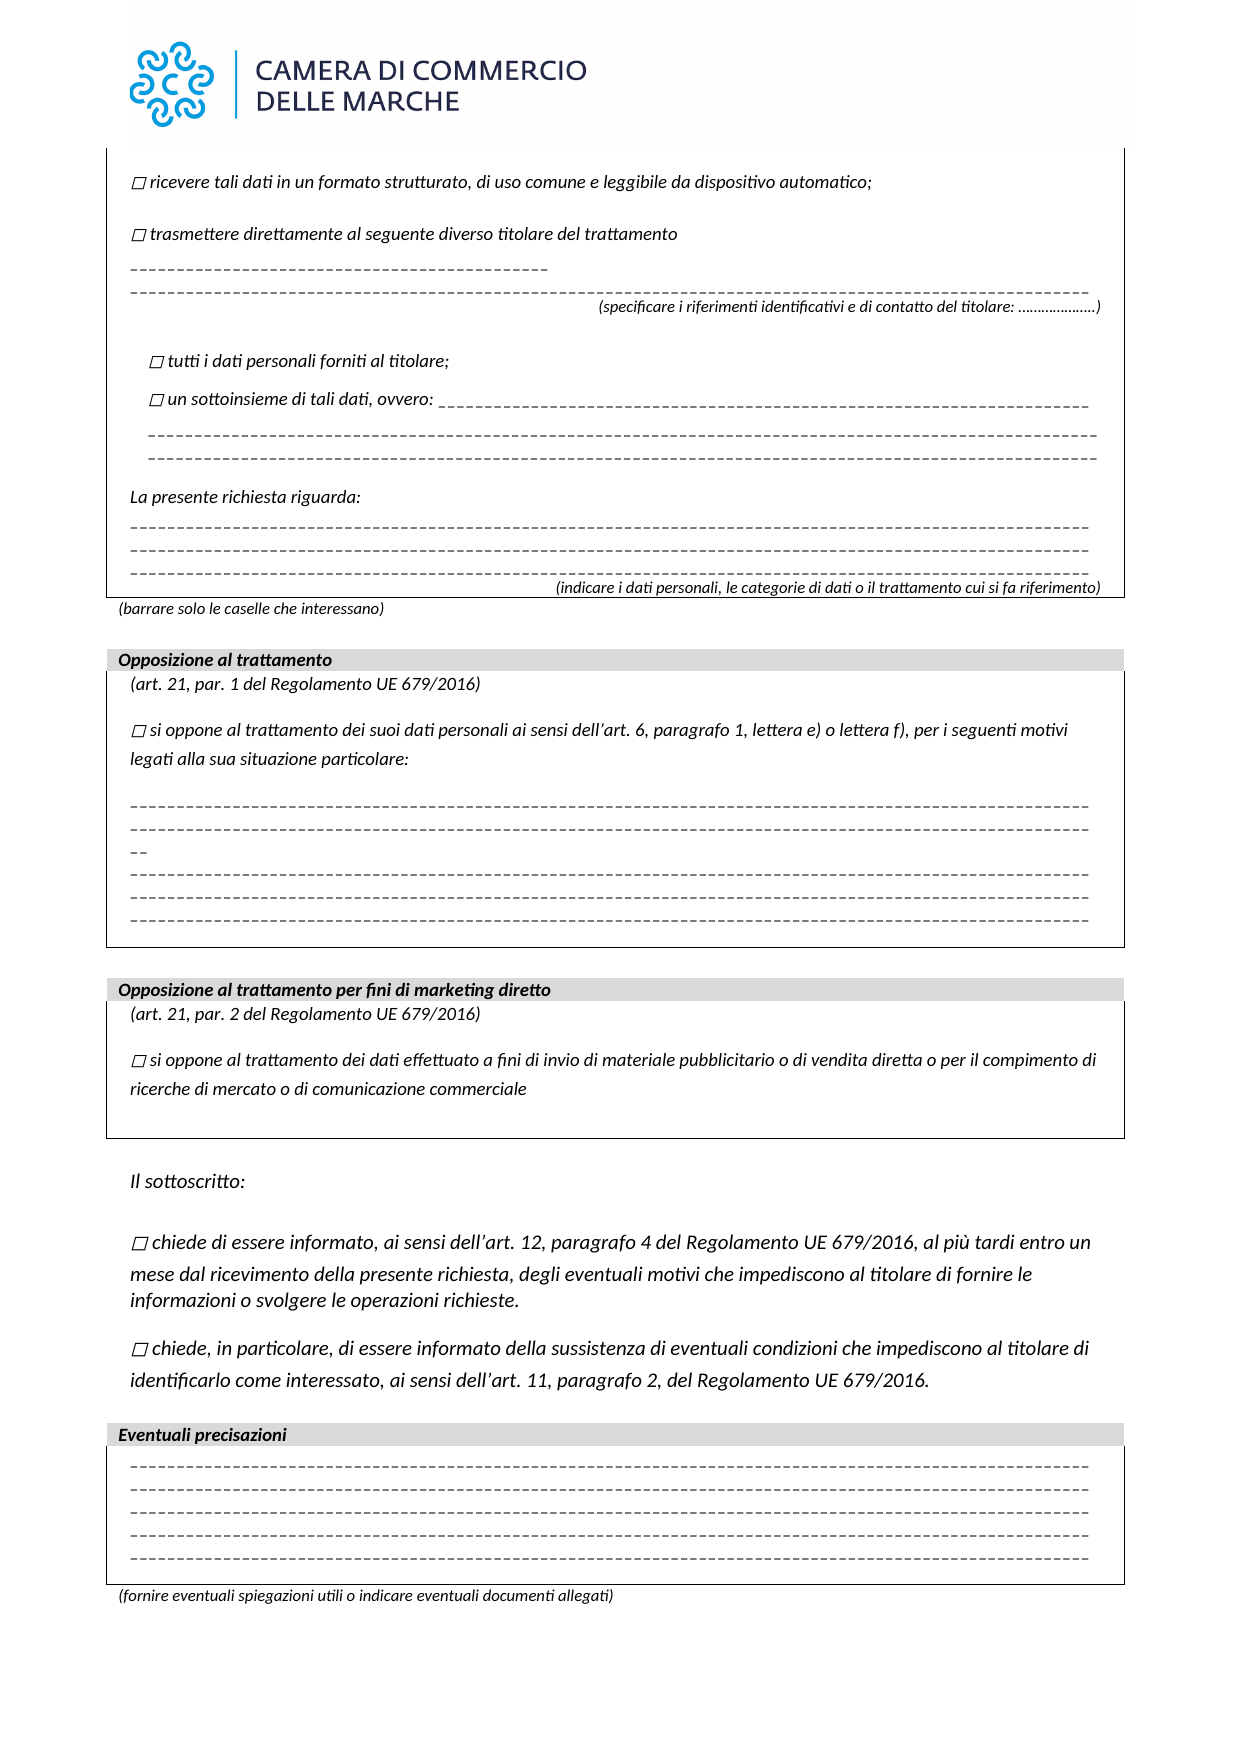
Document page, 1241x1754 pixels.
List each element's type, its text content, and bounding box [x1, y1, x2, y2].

table_cell (art. 21, par. 1 del Regolamento UE 679/2016) [107, 673, 1124, 695]
table_header Opposizione al trattamento per fini di marketing diretto [107, 978, 1124, 1001]
table_cell _______________________________________________________________________________________________________ _______________________________________________________________________________________________________ _______________________________________________________________________________________________________ _______________________________________________________________________________________________________ [107, 1471, 1124, 1584]
table_cell ◻ ricevere tali dati in un formato strutturato, di uso comune e leggibile da dispositivo automatico; ◻ trasmettere direttamente al seguente diverso titolare del trattamento _____________________________________________ _______________________________________________________________________________________________________ (specificare i riferimenti identificativi e di contatto del titolare: ………………..) ◻ tutti i dati personali forniti al titolare; ◻ un sottoinsieme di tali dati, ovvero: ______________________________________________________________________ ______________________________________________________________________________________________________ ______________________________________________________________________________________________________ La presente richiesta riguarda: _______________________________________________________________________________________________________ _______________________________________________________________________________________________________ _______________________________________________________________________________________________________ (indicare i dati personali, le categorie di dati o il trattamento cui si fa riferimento) [107, 149, 1124, 597]
text ◻ chiede di essere informato, ai sensi dell’art. 12, paragrafo 4 del Regolamento UE 679/2016, al più tardi entro un mese dal ricevimento della presente richiesta, degli eventuali motivi che impediscono al titolare di fornire le informazioni o svolgere le operazioni richieste. [130, 1219, 1110, 1312]
text (barrare solo le caselle che interessano) [118, 598, 1122, 619]
table_cell ◻ si oppone al trattamento dei dati effettuato a fini di invio di materiale pubblicitario o di vendita diretta o per il compimento di ricerche di mercato o di comunicazione commerciale [107, 1026, 1124, 1138]
text Il sottoscritto: [130, 1168, 1110, 1193]
text ◻ chiede, in particolare, di essere informato della sussistenza di eventuali condizioni che impediscono al titolare di identificarlo come interessato, ai sensi dell’art. 11, paragrafo 2, del Regolamento UE 679/2016. [130, 1325, 1110, 1393]
table_header Eventuali precisazioni [107, 1423, 1124, 1446]
table_cell ◻ si oppone al trattamento dei suoi dati personali ai sensi dell’art. 6, paragrafo 1, lettera e) o lettera f), per i seguenti motivi legati alla sua situazione particolare: _______________________________________________________________________________________________________ _________________________________________________________________________________________________________ ______________________________________________________________________________________________________________________________________________________________________________________________________________ _______________________________________________________________________________________________________ [107, 696, 1124, 947]
picture [130, 0, 1134, 148]
table_cell (art. 21, par. 2 del Regolamento UE 679/2016) [107, 1002, 1124, 1025]
table_cell _______________________________________________________________________________________________________ [107, 1447, 1124, 1469]
text (fornire eventuali spiegazioni utili o indicare eventuali documenti allegati) [118, 1585, 1122, 1605]
table_header Opposizione al trattamento [107, 649, 1124, 671]
